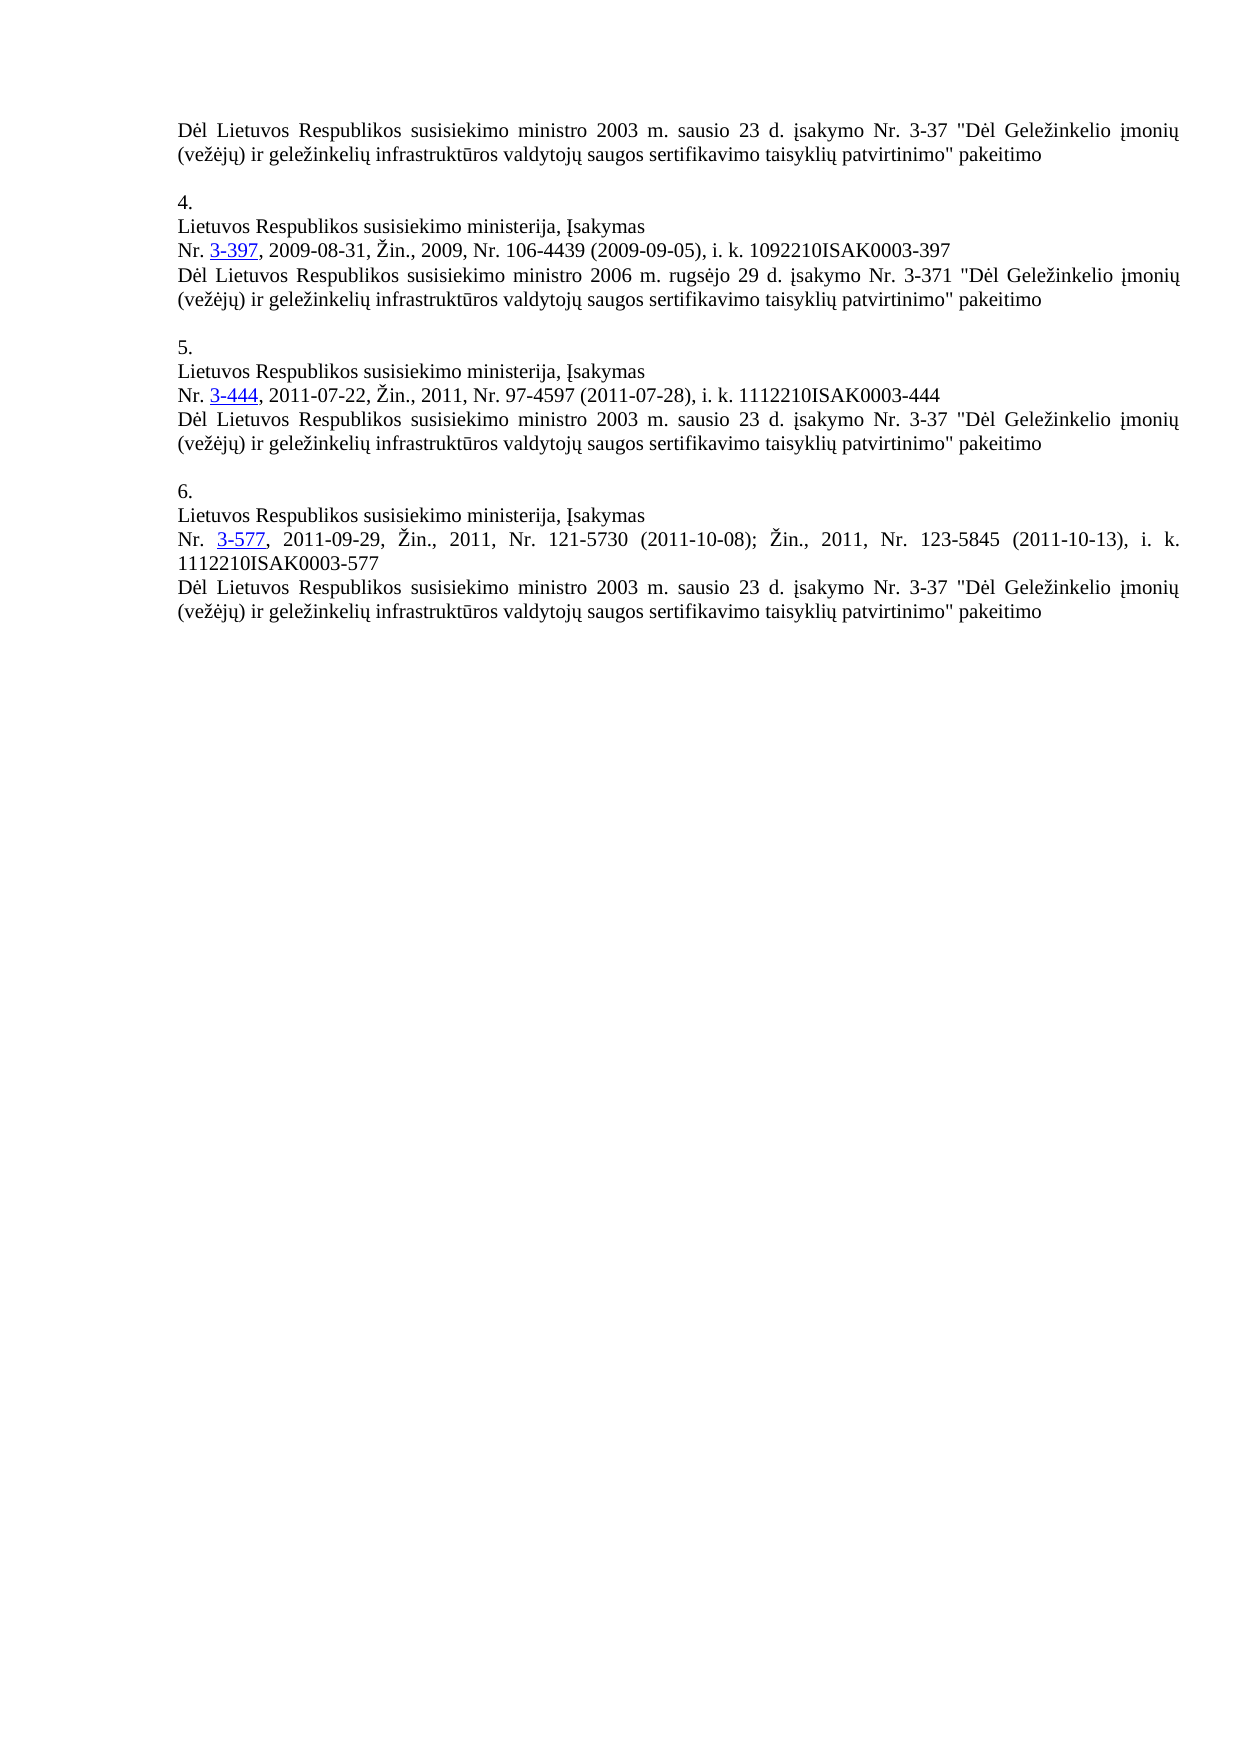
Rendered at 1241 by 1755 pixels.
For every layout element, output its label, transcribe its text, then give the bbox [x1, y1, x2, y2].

text Lietuvos Respublikos susisiekimo ministerija, Įsakymas [177, 503, 1181, 527]
text Lietuvos Respublikos susisiekimo ministerija, Įsakymas [177, 214, 1181, 238]
text Nr. 3-577, 2011-09-29, Žin., 2011, Nr. 121-5730 (2011-10-08); Žin., 2011, Nr. 123-5845 (2011-10-13), i. k. 1112210ISAK0003-577 [177, 527, 1181, 575]
text Lietuvos Respublikos susisiekimo ministerija, Įsakymas [177, 359, 1181, 383]
text 4. [177, 190, 1181, 214]
text 6. [177, 479, 1181, 503]
text 5. [177, 335, 1181, 359]
text Dėl Lietuvos Respublikos susisiekimo ministro 2006 m. rugsėjo 29 d. įsakymo Nr. 3-371 "Dėl Geležinkelio įmonių (vežėjų) ir geležinkelių infrastruktūros valdytojų saugos sertifikavimo taisyklių patvirtinimo" pakeitimo [177, 262, 1181, 311]
text Dėl Lietuvos Respublikos susisiekimo ministro 2003 m. sausio 23 d. įsakymo Nr. 3-37 "Dėl Geležinkelio įmonių (vežėjų) ir geležinkelių infrastruktūros valdytojų saugos sertifikavimo taisyklių patvirtinimo" pakeitimo [177, 407, 1181, 455]
text Dėl Lietuvos Respublikos susisiekimo ministro 2003 m. sausio 23 d. įsakymo Nr. 3-37 "Dėl Geležinkelio įmonių (vežėjų) ir geležinkelių infrastruktūros valdytojų saugos sertifikavimo taisyklių patvirtinimo" pakeitimo [177, 575, 1181, 623]
text Nr. 3-444, 2011-07-22, Žin., 2011, Nr. 97-4597 (2011-07-28), i. k. 1112210ISAK0003-444 [177, 383, 1181, 407]
text Nr. 3-397, 2009-08-31, Žin., 2009, Nr. 106-4439 (2009-09-05), i. k. 1092210ISAK0003-397 [177, 238, 1181, 262]
text Dėl Lietuvos Respublikos susisiekimo ministro 2003 m. sausio 23 d. įsakymo Nr. 3-37 "Dėl Geležinkelio įmonių (vežėjų) ir geležinkelių infrastruktūros valdytojų saugos sertifikavimo taisyklių patvirtinimo" pakeitimo [177, 118, 1181, 166]
